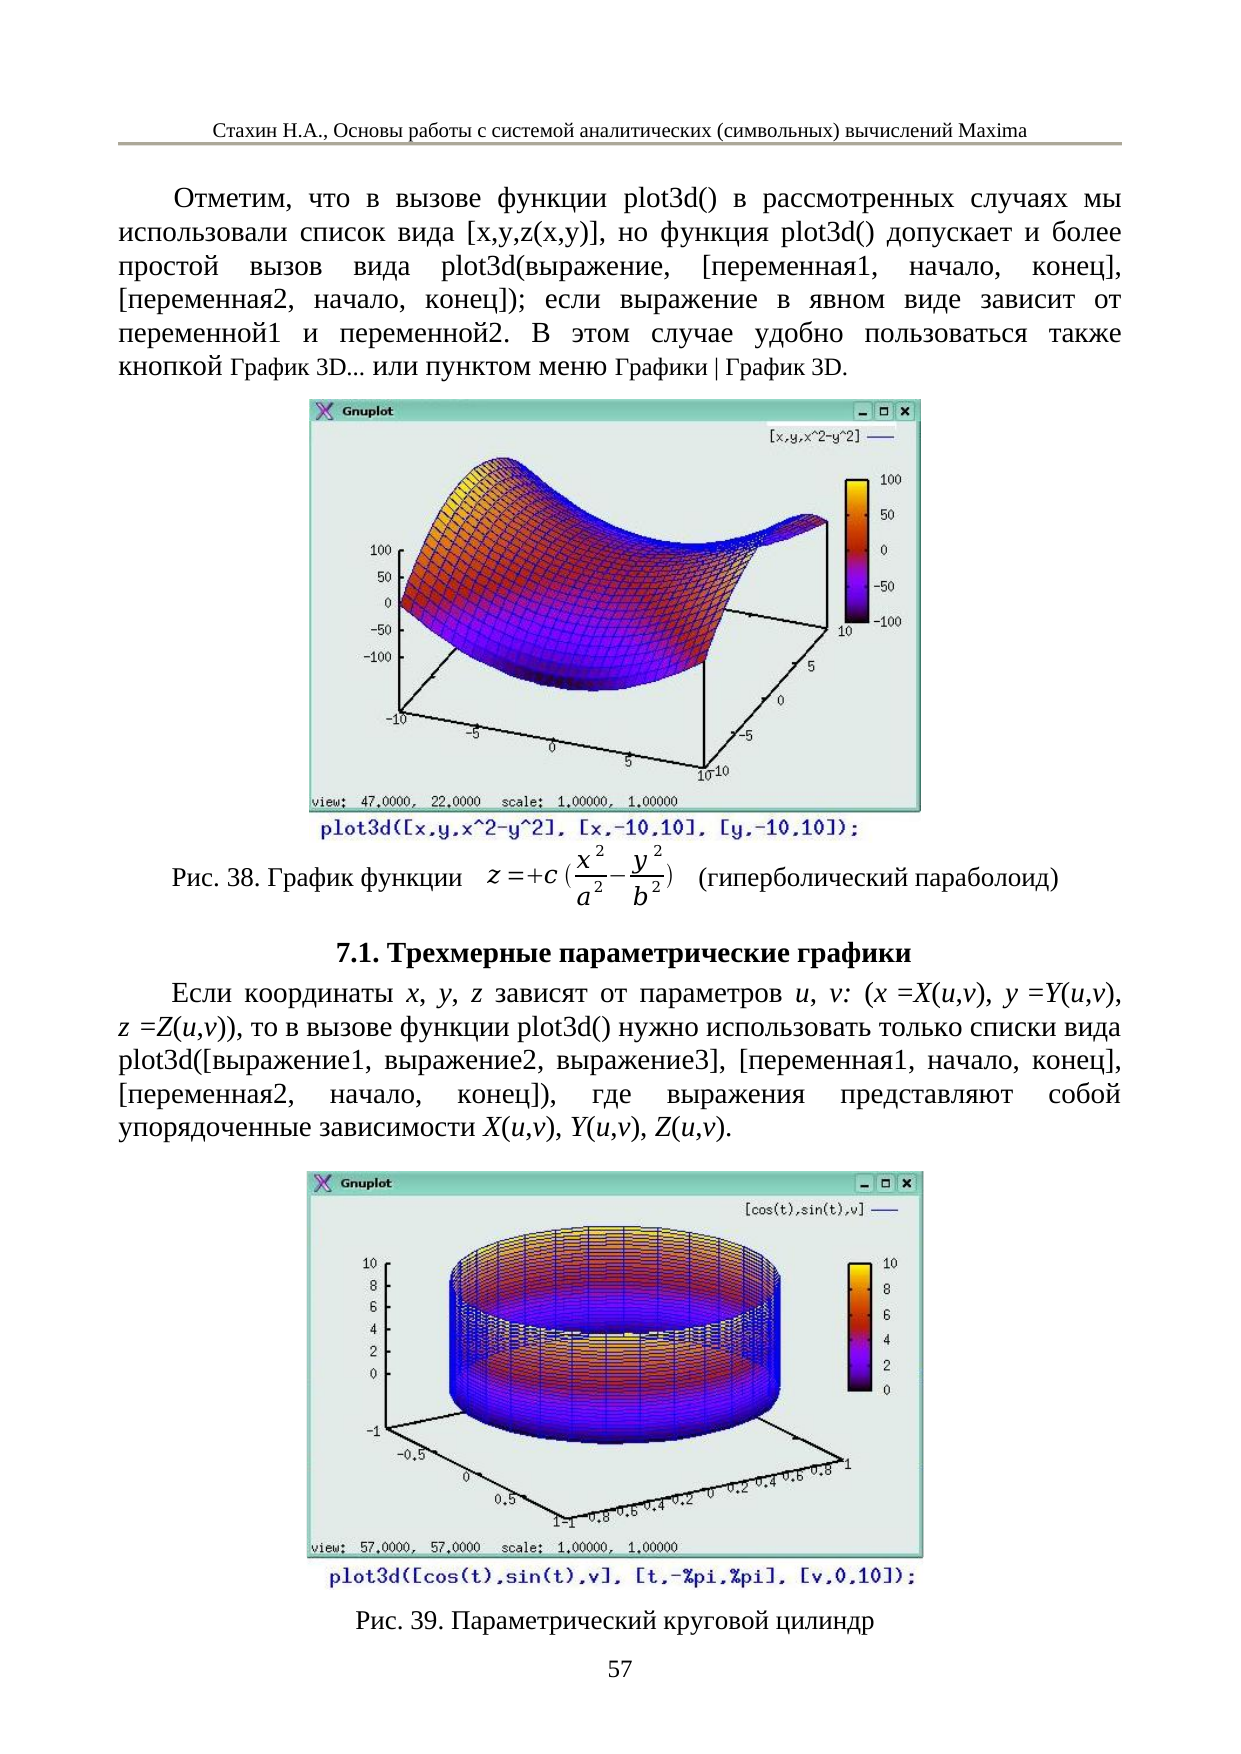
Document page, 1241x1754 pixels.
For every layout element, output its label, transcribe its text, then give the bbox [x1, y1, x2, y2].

picture [306, 1171, 924, 1590]
table_cell Рис. 39. Параметрический круговой цилиндр [137, 1604, 1093, 1635]
table_header [137, 400, 309, 842]
picture [309, 399, 921, 843]
text Если координаты x, y, z зависят от параметров u, v: (x =X(u,v), y =Y(u,v), z =Z(u,v)), то в вызове функции plot3d() нужно использовать только списки вида plot3d([выражение1, выражение2, выражение3], [переменная1, начало, конец], [переменная2, начало, конец]), где выражения представляют собой упорядоченные зависимости X(u,v), Y(u,v), Z(u,v). [118, 975, 1122, 1143]
table_header [921, 400, 1093, 842]
subtitle 7.1. Трехмерные параметрические графики [118, 936, 1122, 969]
table_cell Рис. 38. График функции (гиперболический параболоид) [137, 843, 1093, 911]
table_header [137, 1172, 1093, 1604]
text Отметим, что в вызове функции plot3d() в рассмотренных случаях мы использовали список вида [x,y,z(x,y)], но функция plot3d() допускает и более простой вызов вида plot3d(выражение, [переменная1, начало, конец], [переменная2, начало, конец]); если выражение в явном виде зависит от переменной1 и переменной2. В этом случае удобно пользоваться также кнопкой График 3D... или пунктом меню Графики | График 3D. [118, 181, 1122, 382]
